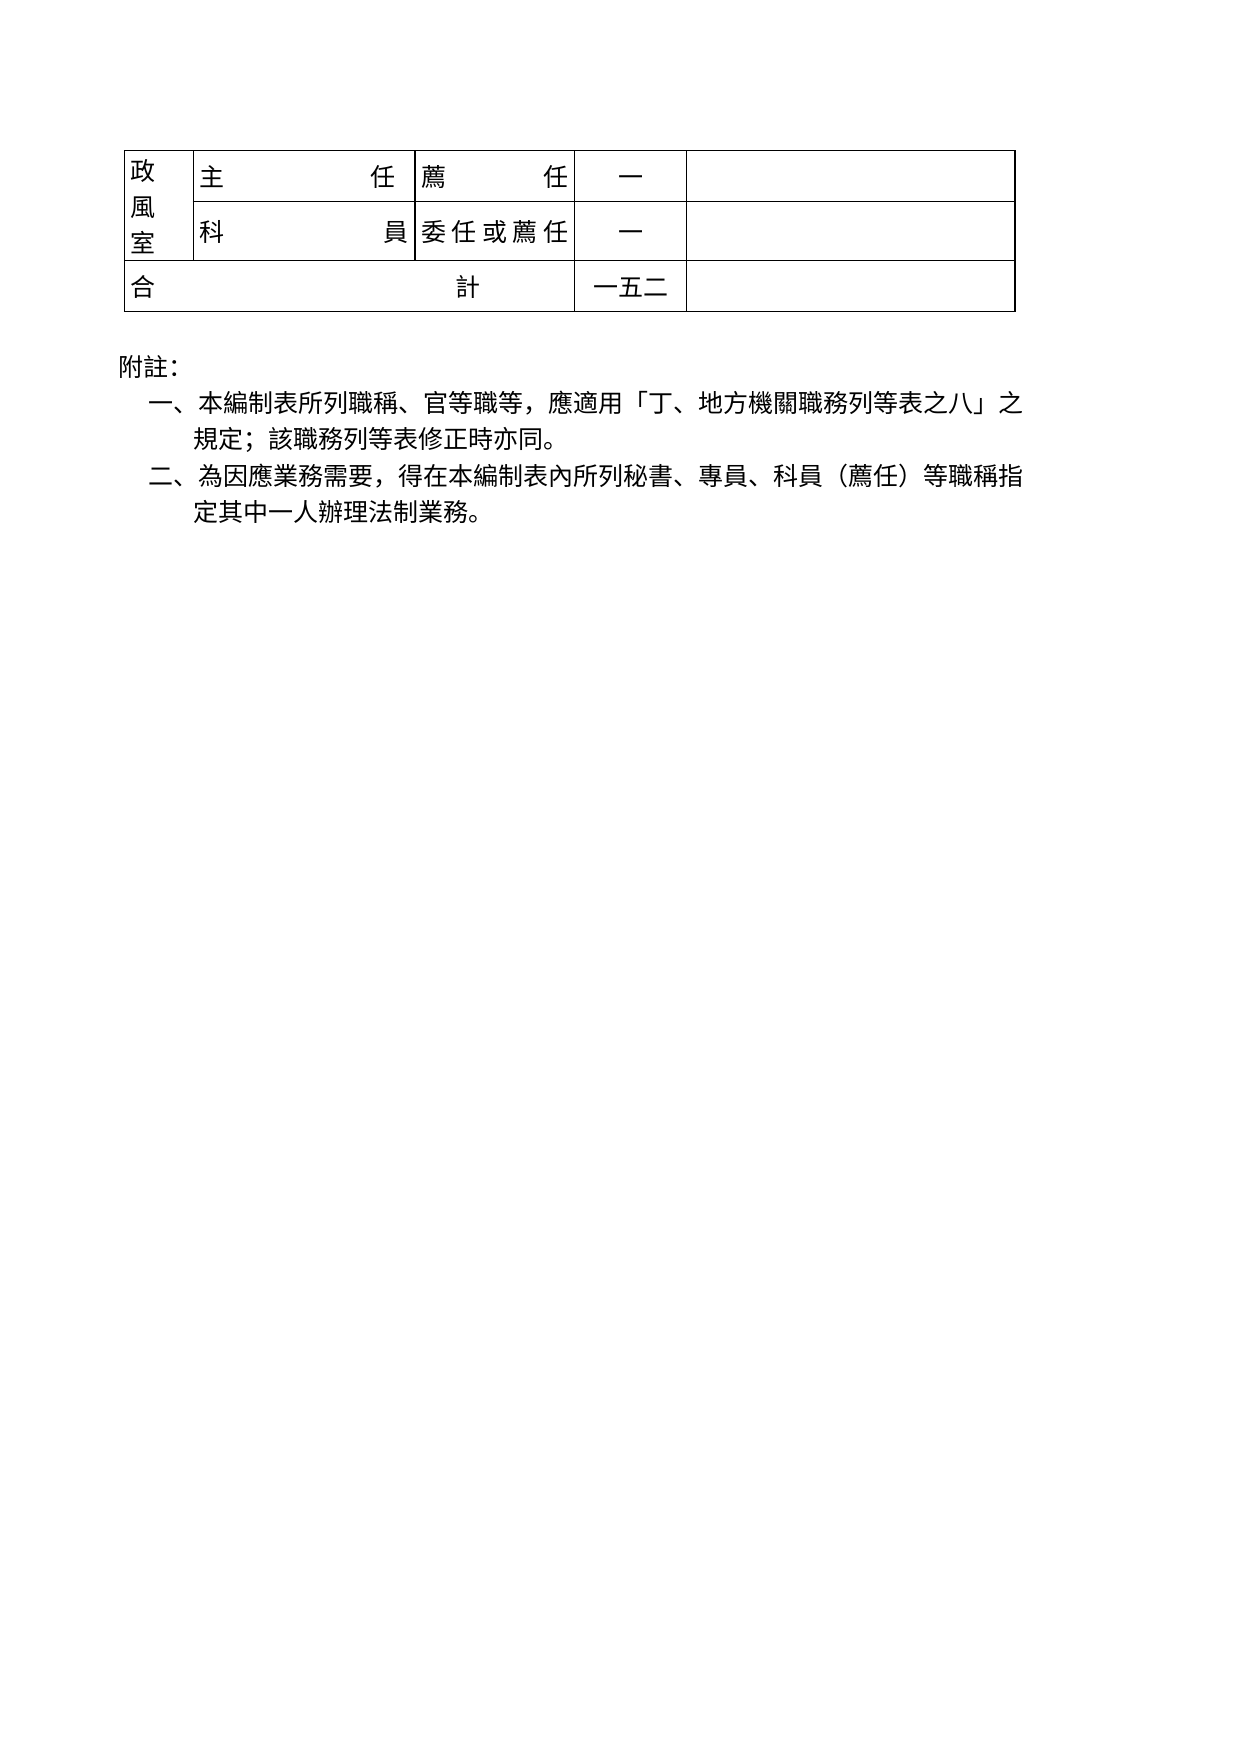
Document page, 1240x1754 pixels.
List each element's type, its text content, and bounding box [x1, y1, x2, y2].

table_cell 委任或薦任 [416, 202, 574, 260]
table_cell 一五二 [575, 261, 686, 311]
table_cell 一 [575, 151, 686, 201]
table_cell 政 風 室 [125, 151, 193, 260]
text 規定；該職務列等表修正時亦同。 [193, 420, 1122, 456]
table_cell [687, 261, 1014, 311]
table_cell [687, 202, 1014, 260]
text 一、本編制表所列職稱、官等職等，應適用「丁、地方機關職務列等表之八」之 [118, 384, 1122, 420]
text 二、為因應業務需要，得在本編制表內所列秘書、專員、科員（薦任）等職稱指 [118, 456, 1122, 492]
text 定其中一人辦理法制業務。 [193, 492, 1122, 529]
table_cell 薦 任 [416, 151, 574, 201]
table_cell 合 計 [125, 261, 574, 311]
text 附註： [118, 347, 1122, 384]
table_cell 科 員 [194, 202, 414, 260]
table_cell 一 [575, 202, 686, 260]
table_cell [687, 151, 1014, 201]
table_cell 主 任 [194, 151, 414, 201]
